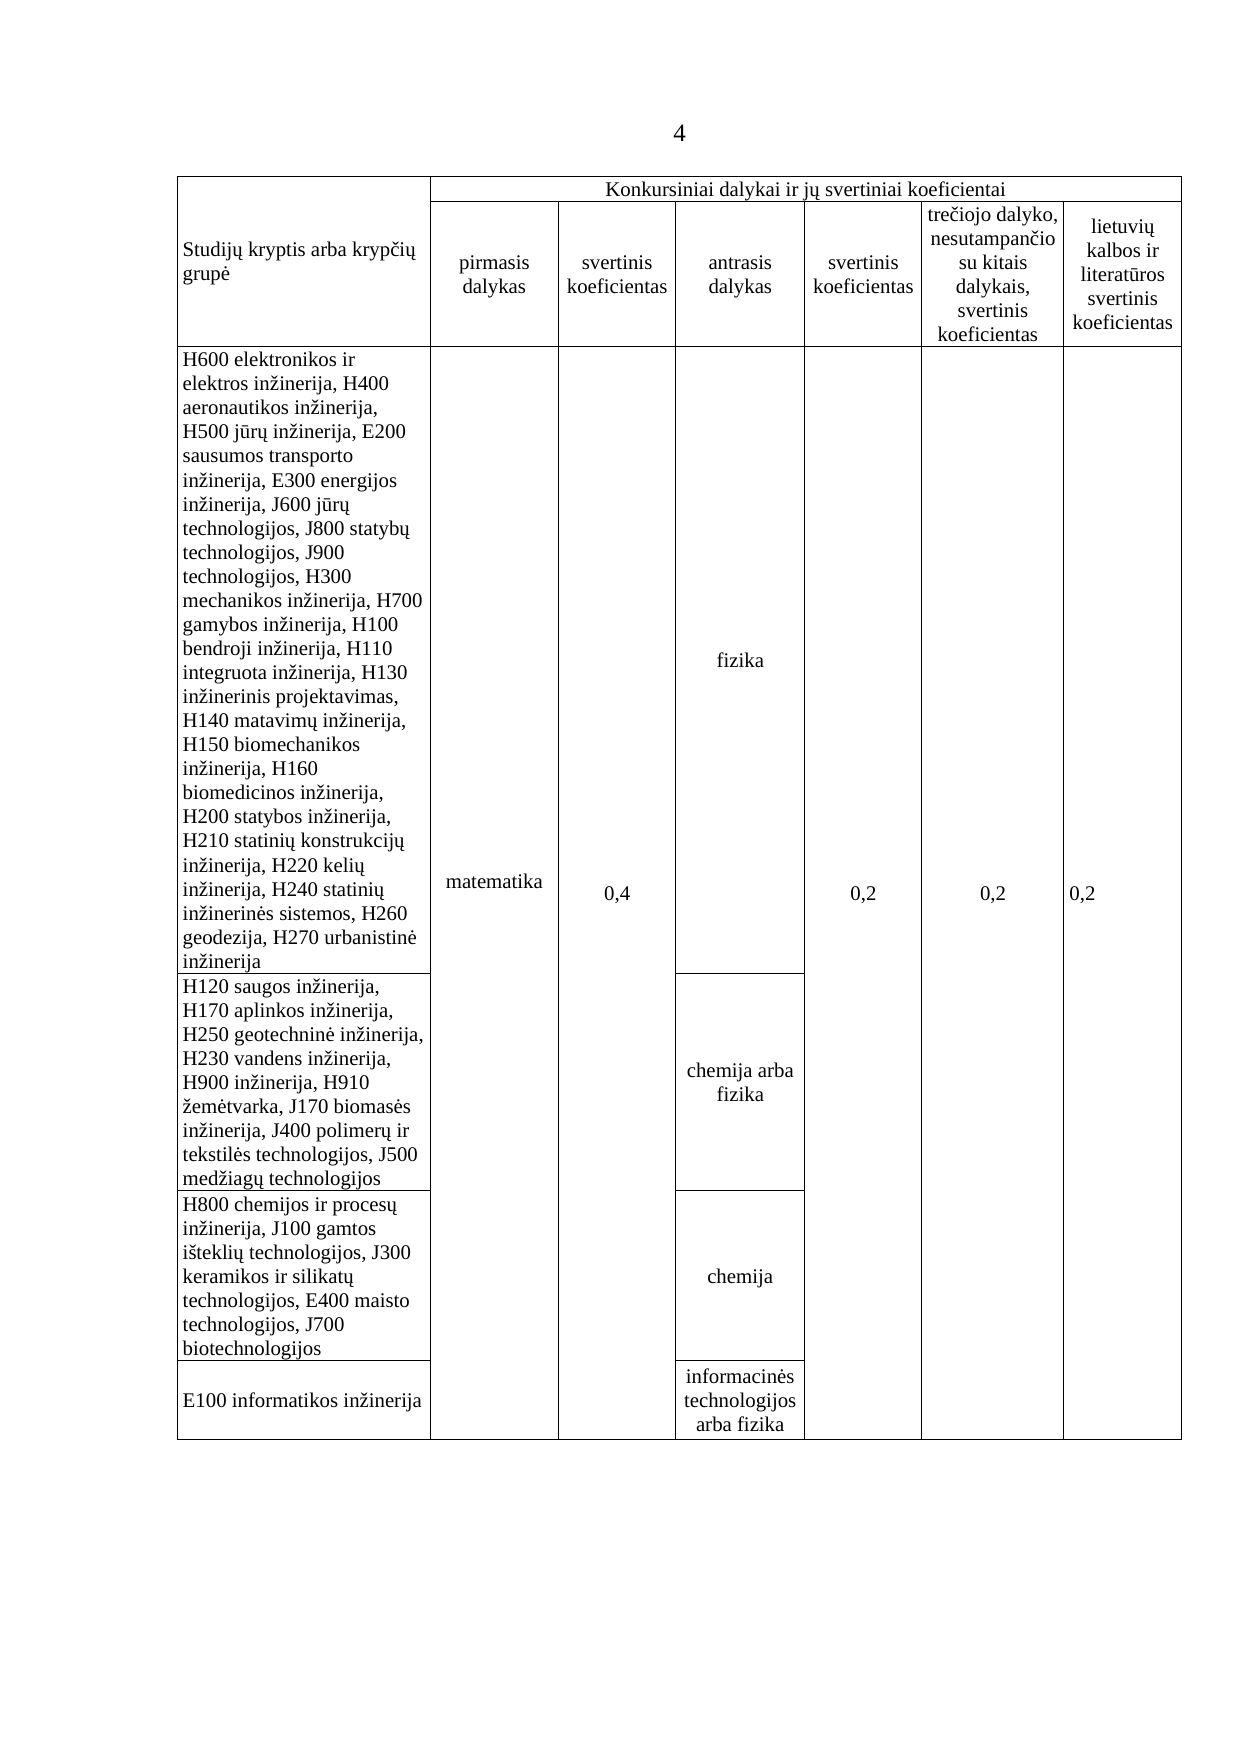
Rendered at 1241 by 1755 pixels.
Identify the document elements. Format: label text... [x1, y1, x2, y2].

table_cell E100 informatikos inžinerija [178, 1361, 430, 1439]
table_cell fizika [676, 347, 804, 973]
table_cell svertinis koeficientas [559, 202, 675, 346]
table_cell chemija arba fizika [676, 974, 804, 1190]
table_cell informacinės technologijos arba fizika [676, 1361, 804, 1439]
table_cell H800 chemijos ir procesų inžinerija, J100 gamtos išteklių technologijos, J300 keramikos ir silikatų technologijos, E400 maisto technologijos, J700 biotechnologijos [178, 1191, 430, 1360]
table_cell svertinis koeficientas [805, 202, 921, 346]
table_cell H120 saugos inžinerija, H170 aplinkos inžinerija, H250 geotechninė inžinerija, H230 vandens inžinerija, H900 inžinerija, H910 žemėtvarka, J170 biomasės inžinerija, J400 polimerų ir tekstilės technologijos, J500 medžiagų technologijos [178, 974, 430, 1190]
table_header Studijų kryptis arba krypčių grupė [178, 177, 430, 346]
table_cell H600 elektronikos ir elektros inžinerija, H400 aeronautikos inžinerija, H500 jūrų inžinerija, E200 sausumos transporto inžinerija, E300 energijos inžinerija, J600 jūrų technologijos, J800 statybų technologijos, J900 technologijos, H300 mechanikos inžinerija, H700 gamybos inžinerija, H100 bendroji inžinerija, H110 integruota inžinerija, H130 inžinerinis projektavimas, H140 matavimų inžinerija, H150 biomechanikos inžinerija, H160 biomedicinos inžinerija, H200 statybos inžinerija, H210 statinių konstrukcijų inžinerija, H220 kelių inžinerija, H240 statinių inžinerinės sistemos, H260 geodezija, H270 urbanistinė inžinerija [178, 347, 430, 973]
table_cell 0,2 [1064, 347, 1181, 1439]
table_cell trečiojo dalyko, nesutampančio su kitais dalykais, svertinis koeficientas [922, 202, 1063, 346]
table_cell pirmasis dalykas [431, 202, 558, 346]
table_cell matematika [431, 347, 558, 1439]
table_cell antrasis dalykas [676, 202, 804, 346]
table_header Konkursiniai dalykai ir jų svertiniai koeficientai [431, 177, 1181, 201]
table_cell 0,2 [922, 347, 1063, 1439]
table_cell 0,4 [559, 347, 675, 1439]
table_cell 0,2 [805, 347, 921, 1439]
table_cell chemija [676, 1191, 804, 1360]
table_cell lietuvių kalbos ir literatūros svertinis koeficientas [1064, 202, 1181, 346]
